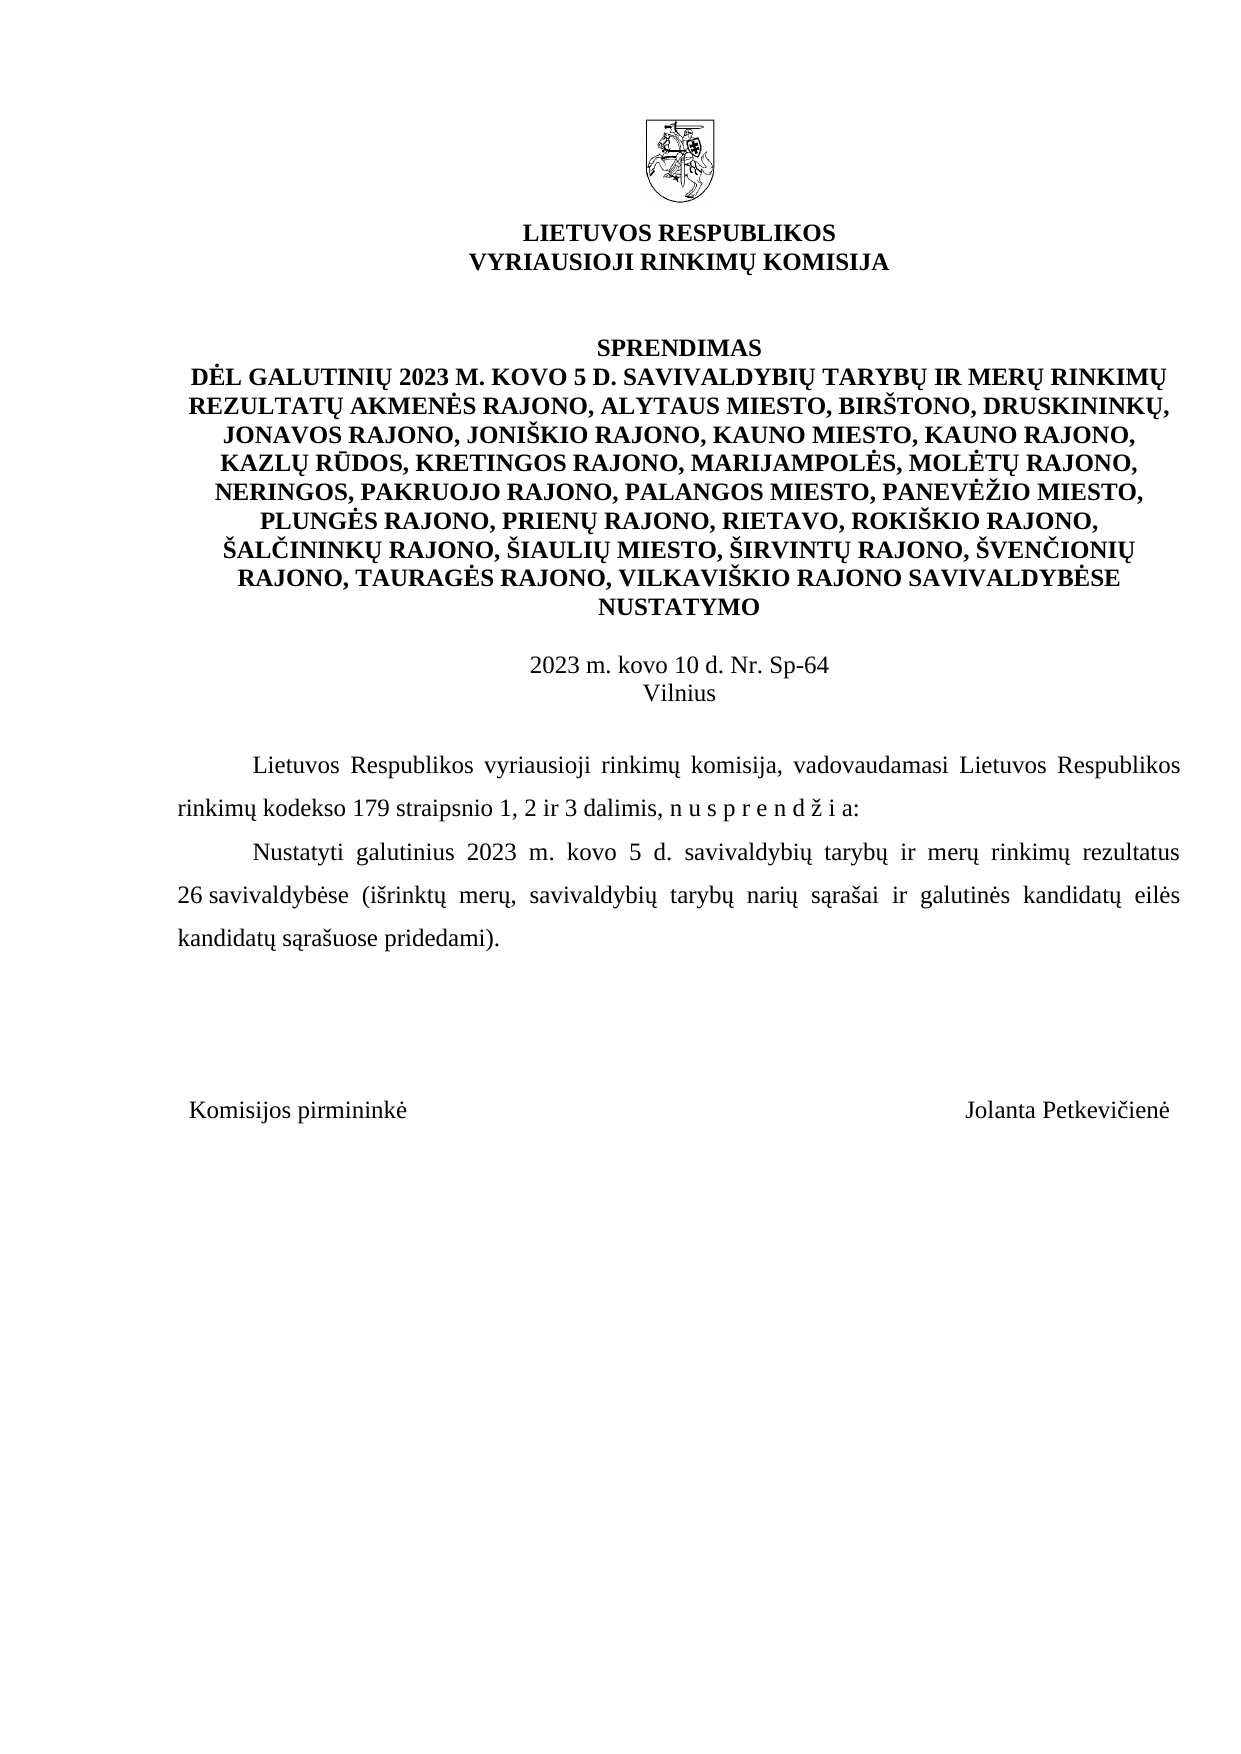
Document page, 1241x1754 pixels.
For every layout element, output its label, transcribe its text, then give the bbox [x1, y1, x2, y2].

text Lietuvos Respublikos vyriausioji rinkimų komisija, vadovaudamasi Lietuvos Respublikos rinkimų kodekso 179 straipsnio 1, 2 ir 3 dalimis, nusprendžia: [177, 750, 1181, 822]
table_header Jolanta Petkevičienė [689, 966, 1181, 1138]
text DĖL GALUTINIŲ 2023 M. KOVO 5 D. SAVIVALDYBIŲ TARYBŲ IR MERŲ RINKIMŲ REZULTATŲ AKMENĖS RAJONO, ALYTAUS MIESTO, BIRŠTONO, DRUSKININKŲ, JONAVOS RAJONO, JONIŠKIO RAJONO, KAUNO MIESTO, KAUNO RAJONO, KAZLŲ RŪDOS, KRETINGOS RAJONO, MARIJAMPOLĖS, MOLĖTŲ RAJONO, NERINGOS, PAKRUOJO RAJONO, PALANGOS MIESTO, PANEVĖŽIO MIESTO, PLUNGĖS RAJONO, PRIENŲ RAJONO, RIETAVO, ROKIŠKIO RAJONO, ŠALČININKŲ RAJONO, ŠIAULIŲ MIESTO, ŠIRVINTŲ RAJONO, ŠVENČIONIŲ RAJONO, TAURAGĖS RAJONO, VILKAVIŠKIO RAJONO SAVIVALDYBĖSE NUSTATYMO [177, 362, 1181, 621]
text Nustatyti galutinius 2023 m. kovo 5 d. savivaldybių tarybų ir merų rinkimų rezultatus 26 savivaldybėse (išrinktų merų, savivaldybių tarybų narių sąrašai ir galutinės kandidatų eilės kandidatų sąrašuose pridedami). [177, 837, 1181, 952]
text SPRENDIMAS [177, 333, 1181, 362]
text LIETUVOS RESPUBLIKOS [177, 218, 1181, 247]
text Vilnius [177, 678, 1181, 707]
table_header Komisijos pirmininkė [177, 966, 689, 1138]
text VYRIAUSIOJI RINKIMŲ KOMISIJA [177, 247, 1181, 276]
text 2023 m. kovo 10 d. Nr. Sp-64 [177, 650, 1181, 678]
